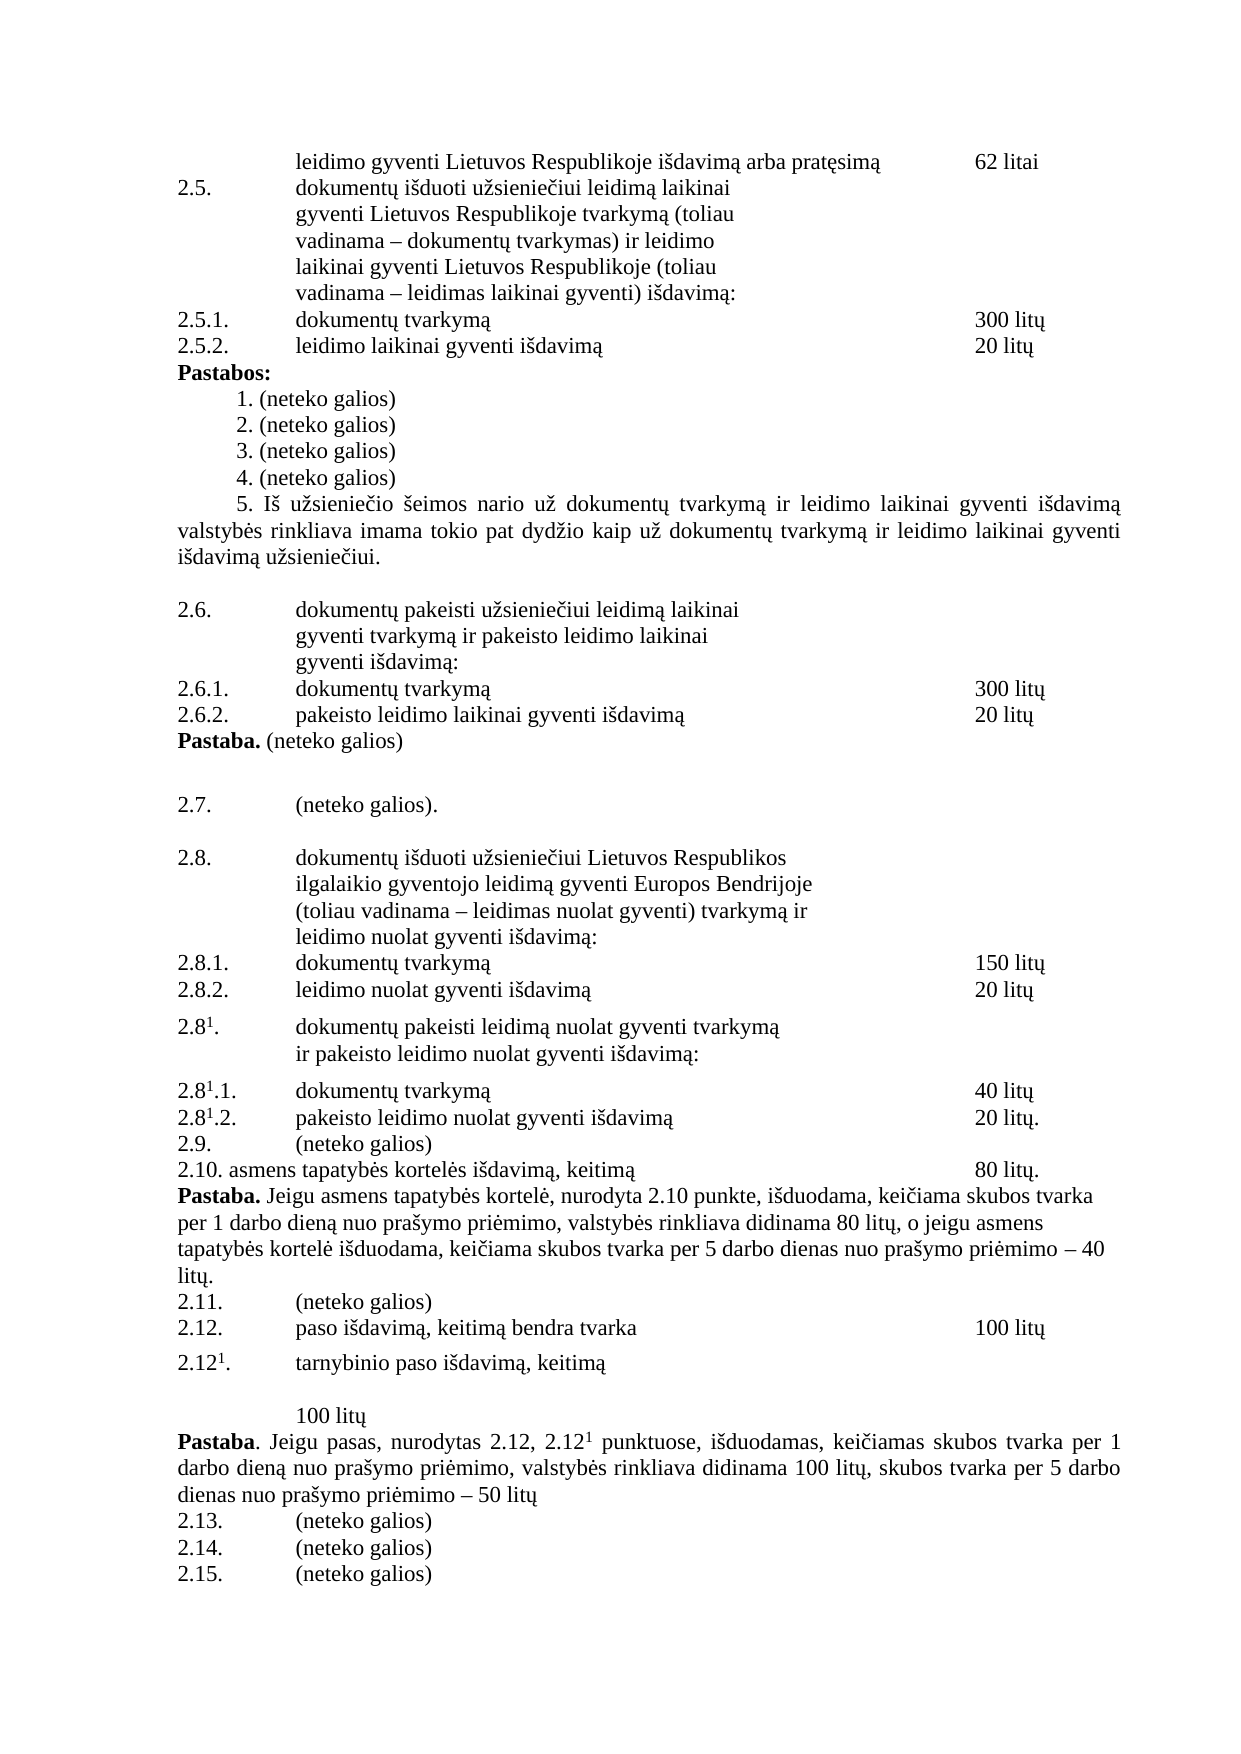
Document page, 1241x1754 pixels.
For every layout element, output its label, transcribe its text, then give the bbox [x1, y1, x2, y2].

text 5. Iš užsieniečio šeimos nario už dokumentų tvarkymą ir leidimo laikinai gyventi išdavimą valstybės rinkliava imama tokio pat dydžio kaip už dokumentų tvarkymą ir leidimo laikinai gyventi išdavimą užsieniečiui. [177, 490, 1122, 569]
text Pastaba. (neteko galios) [177, 727, 1122, 754]
text 2.5.1. dokumentų tvarkymą 300 litų [177, 306, 1122, 332]
text vadinama – dokumentų tvarkymas) ir leidimo [177, 227, 1122, 253]
text 2.6.1. dokumentų tvarkymą 300 litų [177, 675, 1122, 701]
text ir pakeisto leidimo nuolat gyventi išdavimą: [177, 1040, 1122, 1066]
text 2.8.2. leidimo nuolat gyventi išdavimą 20 litų [177, 976, 1122, 1002]
text 2.8.1. dokumentų tvarkymą 150 litų [177, 949, 1122, 976]
text 2.6.2. pakeisto leidimo laikinai gyventi išdavimą 20 litų [177, 701, 1122, 727]
text 4. (neteko galios) [177, 464, 1122, 490]
text 2.5. dokumentų išduoti užsieniečiui leidimą laikinai [177, 174, 1122, 200]
text 2.81.2. pakeisto leidimo nuolat gyventi išdavimą 20 litų. [177, 1103, 1122, 1130]
text 2.12. paso išdavimą, keitimą bendra tvarka 100 litų [177, 1314, 1122, 1341]
text 2.6. dokumentų pakeisti užsieniečiui leidimą laikinai [177, 596, 1122, 622]
text vadinama – leidimas laikinai gyventi) išdavimą: [177, 279, 1122, 306]
text 2.5.2. leidimo laikinai gyventi išdavimą 20 litų [177, 332, 1122, 358]
text 2.7. (neteko galios). [177, 791, 1122, 818]
text 2.14. (neteko galios) [177, 1533, 1122, 1560]
text gyventi tvarkymą ir pakeisto leidimo laikinai [177, 622, 1122, 648]
text 2.121. tarnybinio paso išdavimą, keitimą 100 litų [177, 1349, 871, 1428]
text leidimo gyventi Lietuvos Respublikoje išdavimą arba pratęsimą 62 litai [177, 148, 1122, 174]
text 3. (neteko galios) [177, 438, 1122, 464]
text 2.10. asmens tapatybės kortelės išdavimą, keitimą 80 litų. [177, 1156, 1122, 1183]
text 2.11. (neteko galios) [177, 1288, 1122, 1314]
text 1. (neteko galios) [177, 385, 1122, 411]
text 2.13. (neteko galios) [177, 1507, 1122, 1533]
text Pastaba. Jeigu pasas, nurodytas 2.12, 2.121 punktuose, išduodamas, keičiamas skubos tvarka per 1 darbo dieną nuo prašymo priėmimo, valstybės rinkliava didinama 100 litų, skubos tvarka per 5 darbo dienas nuo prašymo priėmimo – 50 litų [177, 1428, 1122, 1507]
text leidimo nuolat gyventi išdavimą: [177, 923, 1122, 949]
text gyventi išdavimą: [177, 648, 1122, 675]
text 2.81.1. dokumentų tvarkymą 40 litų [177, 1066, 1122, 1103]
text laikinai gyventi Lietuvos Respublikoje (toliau [177, 253, 1122, 279]
text Pastaba. Jeigu asmens tapatybės kortelė, nurodyta 2.10 punkte, išduodama, keičiama skubos tvarka per 1 darbo dieną nuo prašymo priėmimo, valstybės rinkliava didinama 80 litų, o jeigu asmens tapatybės kortelė išduodama, keičiama skubos tvarka per 5 darbo dienas nuo prašymo priėmimo – 40 litų. [177, 1183, 1122, 1288]
text 2.15. (neteko galios) [177, 1560, 1122, 1586]
text gyventi Lietuvos Respublikoje tvarkymą (toliau [177, 200, 1122, 227]
text ilgalaikio gyventojo leidimą gyventi Europos Bendrijoje [177, 870, 1122, 897]
text (toliau vadinama – leidimas nuolat gyventi) tvarkymą ir [177, 897, 1122, 923]
text 2.81. dokumentų pakeisti leidimą nuolat gyventi tvarkymą [177, 1002, 1122, 1040]
text 2.8. dokumentų išduoti užsieniečiui Lietuvos Respublikos [177, 844, 1122, 870]
text Pastabos: [177, 358, 1122, 385]
text 2.9. (neteko galios) [177, 1130, 1122, 1156]
text 2. (neteko galios) [177, 411, 1122, 438]
